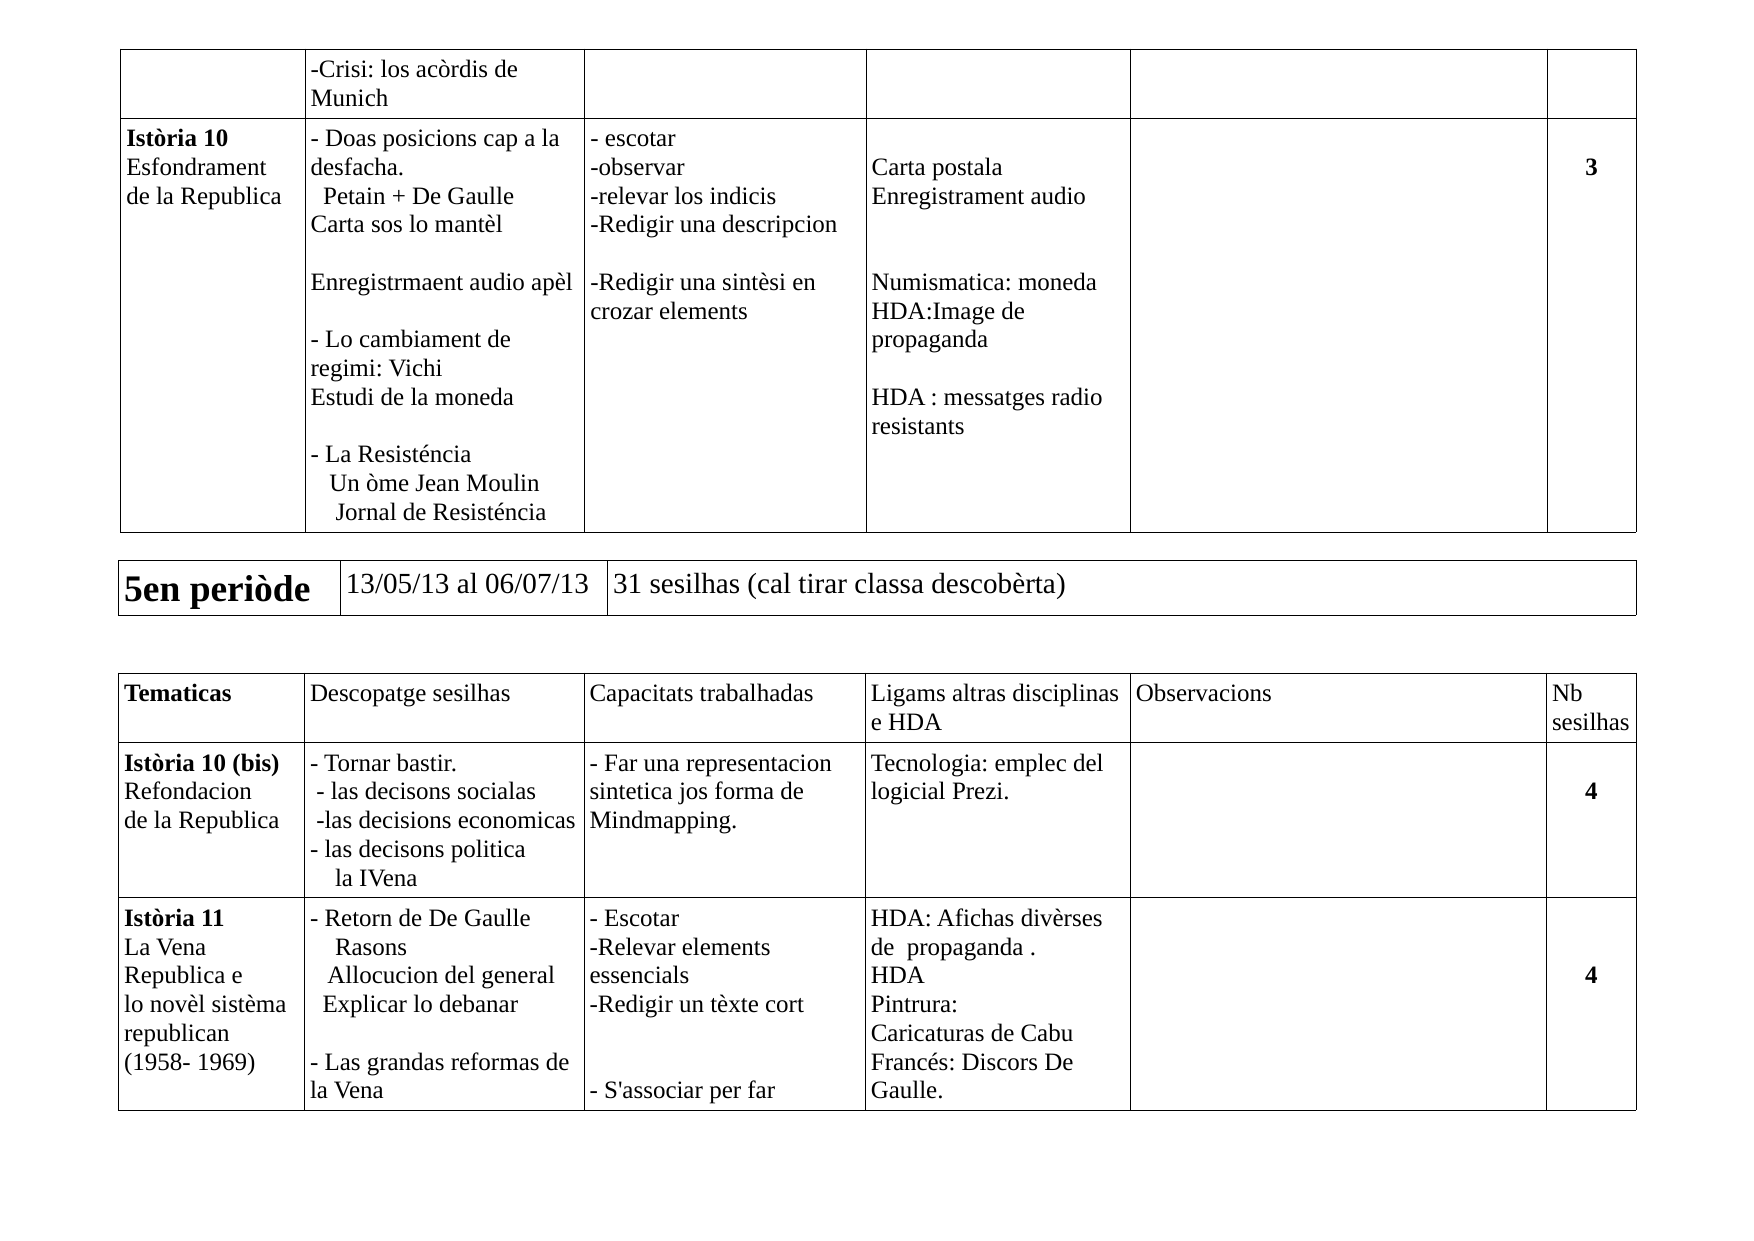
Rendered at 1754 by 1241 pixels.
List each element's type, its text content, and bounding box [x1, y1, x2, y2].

table_cell - Tornar bastir. - las decisons socialas -las decisions economicas - las decisons politica la IVena [305, 743, 584, 897]
table_cell [121, 50, 305, 117]
table_cell [1131, 743, 1546, 897]
table_header 13/05/13 al 06/07/13 [341, 561, 607, 615]
table_header Nb sesilhas [1547, 674, 1636, 742]
table_cell [1131, 50, 1547, 117]
table_header Ligams altras disciplinas e HDA [866, 674, 1130, 742]
table_header Descopatge sesilhas [305, 674, 584, 742]
table_cell 4 [1547, 898, 1636, 1110]
table_cell - Escotar -Relevar elements essencials -Redigir un tèxte cort - S'associar per far [585, 898, 865, 1110]
table_header Tematicas [119, 674, 304, 742]
table_cell [867, 50, 1130, 117]
table_cell [585, 50, 866, 117]
table_header Observacions [1131, 674, 1546, 742]
table_cell Istòria 10 Esfondrament de la Republica [121, 119, 305, 532]
table_cell HDA: Afichas divèrses de propaganda . HDA Pintrura: Caricaturas de Cabu Francés: Discors De Gaulle. [866, 898, 1130, 1110]
table_cell [1131, 898, 1546, 1110]
table_cell [1131, 119, 1547, 532]
table_cell Tecnologia: emplec del logicial Prezi. [866, 743, 1130, 897]
table_cell Istòria 11 La Vena Republica e lo novèl sistèma republican (1958- 1969) [119, 898, 304, 1110]
table_cell -Crisi: los acòrdis de Munich [306, 50, 584, 117]
table_cell - Far una representacion sintetica jos forma de Mindmapping. [585, 743, 865, 897]
table_header 5en periòde [119, 561, 340, 615]
table_header 31 sesilhas (cal tirar classa descobèrta) [608, 561, 1636, 615]
table_cell - Retorn de De Gaulle Rasons Allocucion del general Explicar lo debanar - Las grandas reformas de la Vena [305, 898, 584, 1110]
table_cell Istòria 10 (bis) Refondacion de la Republica [119, 743, 304, 897]
table_cell - escotar -observar -relevar los indicis -Redigir una descripcion -Redigir una sintèsi en crozar elements [585, 119, 866, 532]
table_header Capacitats trabalhadas [585, 674, 865, 742]
table_cell 3 [1548, 119, 1636, 532]
table_cell 4 [1547, 743, 1636, 897]
table_cell Carta postala Enregistrament audio Numismatica: moneda HDA:Image de propaganda HDA : messatges radio resistants [867, 119, 1130, 532]
table_cell [1548, 50, 1636, 117]
table_cell - Doas posicions cap a la desfacha. Petain + De Gaulle Carta sos lo mantèl Enregistrmaent audio apèl - Lo cambiament de regimi: Vichi Estudi de la moneda - La Resisténcia Un òme Jean Moulin Jornal de Resisténcia [306, 119, 584, 532]
